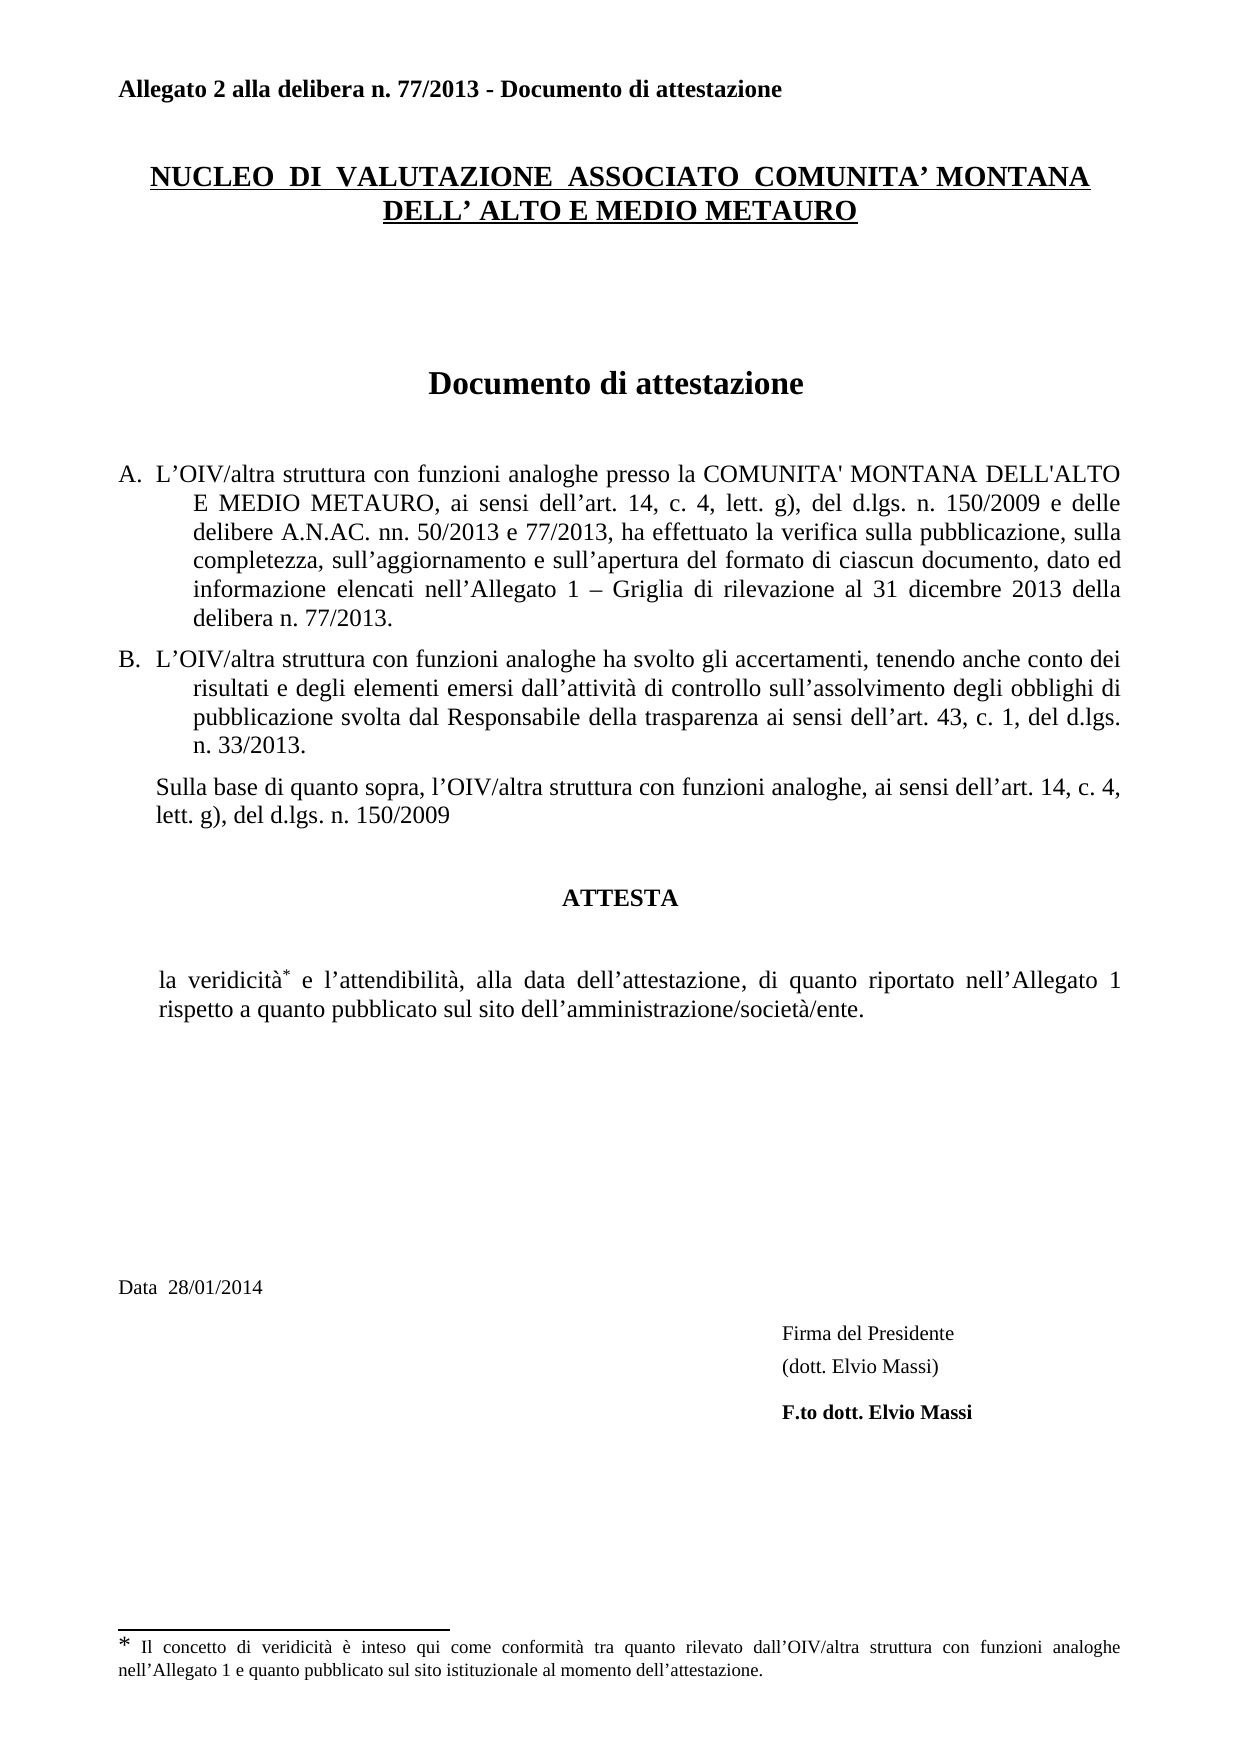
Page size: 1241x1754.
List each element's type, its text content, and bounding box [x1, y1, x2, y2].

text Il concetto di veridicità è inteso qui come conformità tra quanto rilevato dall’OIV/altra struttura con funzioni analoghe nell’Allegato 1 e quanto pubblicato sul sito istituzionale al momento dell’attestazione. [118, 1630, 1122, 1680]
list L’OIV/altra struttura con funzioni analoghe ha svolto gli accertamenti, tenendo anche conto dei risultati e degli elementi emersi dall’attività di controllo sull’assolvimento degli obblighi di pubblicazione svolta dal Responsabile della trasparenza ai sensi dell’art. 43, c. 1, del d.lgs. n. 33/2013. [118, 644, 1122, 759]
text F.to dott. Elvio Massi [118, 1392, 1122, 1426]
text Data 28/01/2014 [118, 1267, 1122, 1301]
text Firma del Presidente (dott. Elvio Massi) [118, 1313, 1122, 1380]
text Sulla base di quanto sopra, l’OIV/altra struttura con funzioni analoghe, ai sensi dell’art. 14, c. 4, lett. g), del d.lgs. n. 150/2009 [156, 772, 1122, 829]
text la veridicità e l’attendibilità, alla data dell’attestazione, di quanto riportato nell’Allegato 1 rispetto a quanto pubblicato sul sito dell’amministrazione/società/ente. [158, 966, 1122, 1023]
text NUCLEO DI VALUTAZIONE ASSOCIATO COMUNITA’ MONTANA DELL’ ALTO E MEDIO METAURO [118, 160, 1122, 227]
text Documento di attestazione [118, 368, 1122, 401]
text ATTESTA [118, 883, 1122, 912]
list L’OIV/altra struttura con funzioni analoghe presso la COMUNITA' MONTANA DELL'ALTO E MEDIO METAURO, ai sensi dell’art. 14, c. 4, lett. g), del d.lgs. n. 150/2009 e delle delibere A.N.AC. nn. 50/2013 e 77/2013, ha effettuato la verifica sulla pubblicazione, sulla completezza, sull’aggiornamento e sull’apertura del formato di ciascun documento, dato ed informazione elencati nell’Allegato 1 – Griglia di rilevazione al 31 dicembre 2013 della delibera n. 77/2013. [118, 459, 1122, 632]
